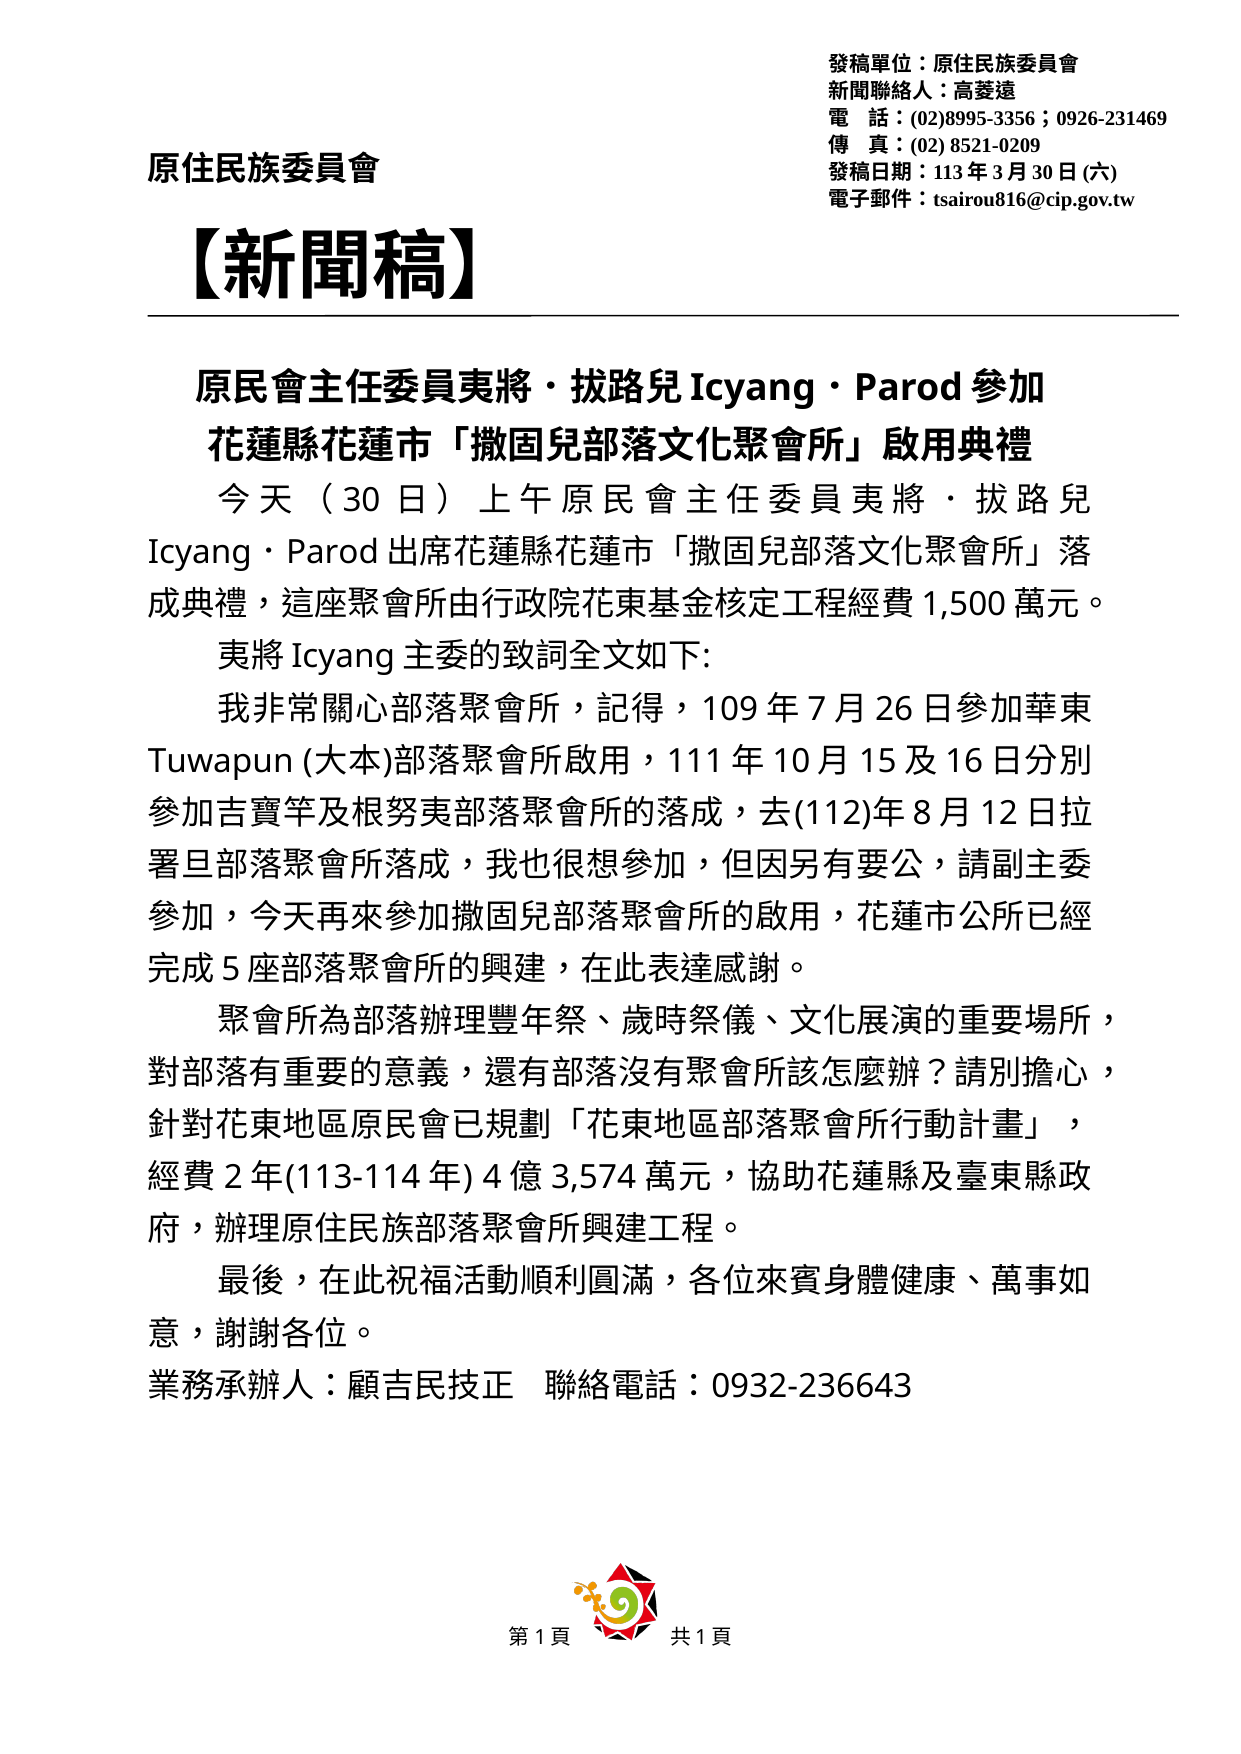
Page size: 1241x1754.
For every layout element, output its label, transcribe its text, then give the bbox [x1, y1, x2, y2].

text 聚會所為部落辦理豐年祭、歲時祭儀、文化展演的重要場所，對部落有重要的意義，還有部落沒有聚會所該怎麼辦？請別擔心，針對花東地區原民會已規劃「花東地區部落聚會所行動計畫」，經費2年(113-114年) 4億3,574萬元，協助花蓮縣及臺東縣政府，辦理原住民族部落聚會所興建工程。 [148, 991, 1092, 1251]
text 最後，在此祝福活動順利圓滿，各位來賓身體健康、萬事如意，謝謝各位。 [148, 1251, 1092, 1355]
text 傳 真：(02) 8521-0209 [829, 131, 1240, 158]
text 發稿日期：113年3月30日 (六) [829, 158, 1240, 185]
text 新聞聯絡人：高菱遠 [829, 77, 1240, 104]
text 業務承辦人：顧吉民技正 聯絡電話：0932-236643 [148, 1355, 1092, 1407]
text 電 話：(02)8995-3356；0926-231469 [829, 104, 1240, 131]
text 原住民族委員會 [148, 128, 829, 203]
text 【新聞稿】 [148, 203, 1092, 315]
text 原民會主任委員夷將．拔路兒Icyang．Parod參加 [148, 353, 1092, 412]
picture [571, 1563, 670, 1645]
text 我非常關心部落聚會所，記得，109年7月26日參加華東Tuwapun (大本)部落聚會所啟用，111年10月15及16日分別參加吉寶竿及根努夷部落聚會所的落成，去(112)年8月12日拉署旦部落聚會所落成，我也很想參加，但因另有要公，請副主委參加，今天再來參加撒固兒部落聚會所的啟用，花蓮市公所已經完成5座部落聚會所的興建，在此表達感謝。 [148, 678, 1092, 991]
text 今天（30日）上午原民會主任委員夷將．拔路兒Icyang．Parod出席花蓮縣花蓮市「撒固兒部落文化聚會所」落成典禮，這座聚會所由行政院花東基金核定工程經費1,500萬元。 [148, 470, 1092, 626]
text 花蓮縣花蓮市「撒固兒部落文化聚會所」啟用典禮 [148, 412, 1092, 470]
text 夷將Icyang主委的致詞全文如下: [148, 626, 1092, 678]
text 發稿單位：原住民族委員會 [829, 50, 1240, 77]
text 電子郵件：tsairou816@cip.gov.tw [829, 185, 1240, 212]
